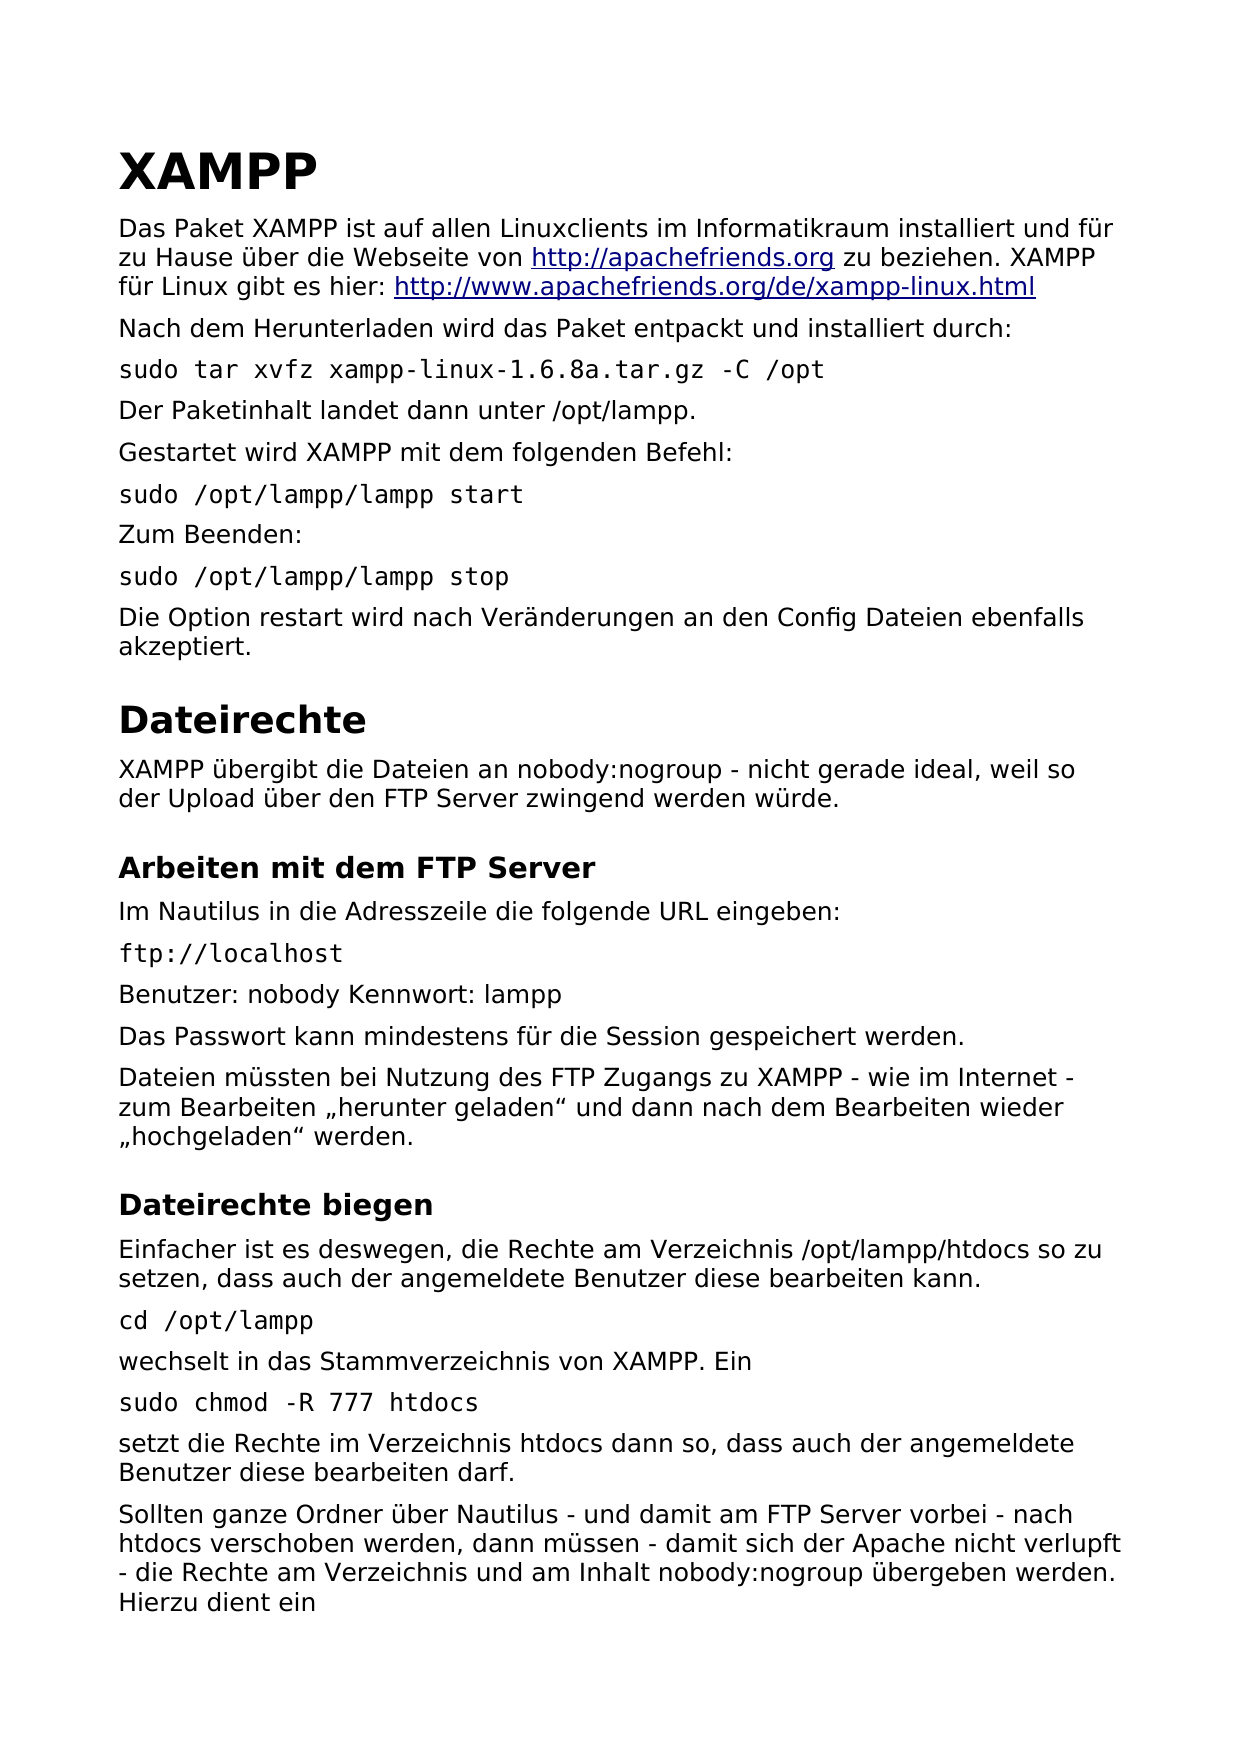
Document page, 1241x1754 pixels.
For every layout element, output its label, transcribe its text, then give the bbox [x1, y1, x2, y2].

text XAMPP übergibt die Dateien an nobody:nogroup - nicht gerade ideal, weil so der Upload über den FTP Server zwingend werden würde. [118, 755, 1122, 814]
text Sollten ganze Ordner über Nautilus - und damit am FTP Server vorbei - nach htdocs verschoben werden, dann müssen - damit sich der Apache nicht verlupft - die Rechte am Verzeichnis und am Inhalt nobody:nogroup übergeben werden. Hierzu dient ein [118, 1500, 1122, 1617]
text sudo tar xvfz xampp-linux-1.6.8a.tar.gz -C /opt [118, 356, 1122, 385]
text Benutzer: nobody Kennwort: lampp [118, 980, 1122, 1009]
text sudo /opt/lampp/lampp start [118, 480, 1122, 509]
subtitle Dateirechte biegen [118, 1188, 1122, 1222]
text Die Option restart wird nach Veränderungen an den Config Dateien ebenfalls akzeptiert. [118, 603, 1122, 662]
text setzt die Rechte im Verzeichnis htdocs dann so, dass auch der angemeldete Benutzer diese bearbeiten darf. [118, 1429, 1122, 1488]
text Dateien müssten bei Nutzung des FTP Zugangs zu XAMPP - wie im Internet - zum Bearbeiten „herunter geladen“ und dann nach dem Bearbeiten wieder „hochgeladen“ werden. [118, 1063, 1122, 1151]
text wechselt in das Stammverzeichnis von XAMPP. Ein [118, 1347, 1122, 1376]
text Das Paket XAMPP ist auf allen Linuxclients im Informatikraum installiert und für zu Hause über die Webseite von http://apachefriends.org zu beziehen. XAMPP für Linux gibt es hier: http://www.apachefriends.org/de/xampp-linux.html [118, 214, 1122, 301]
text sudo chmod -R 777 htdocs [118, 1388, 1122, 1418]
text sudo /opt/lampp/lampp stop [118, 562, 1122, 592]
text Der Paketinhalt landet dann unter /opt/lampp. [118, 396, 1122, 426]
subtitle Dateirechte [118, 699, 1122, 743]
text Im Nautilus in die Adresszeile die folgende URL eingeben: [118, 898, 1122, 927]
text cd /opt/lampp [118, 1306, 1122, 1335]
text Zum Beenden: [118, 521, 1122, 550]
text Gestartet wird XAMPP mit dem folgenden Befehl: [118, 438, 1122, 467]
text Einfacher ist es deswegen, die Rechte am Verzeichnis /opt/lampp/htdocs so zu setzen, dass auch der angemeldete Benutzer diese bearbeiten kann. [118, 1235, 1122, 1293]
text Nach dem Herunterladen wird das Paket entpackt und installiert durch: [118, 314, 1122, 343]
subtitle Arbeiten mit dem FTP Server [118, 851, 1122, 885]
subtitle XAMPP [118, 143, 1122, 201]
text Das Passwort kann mindestens für die Session gespeichert werden. [118, 1022, 1122, 1051]
text ftp://localhost [118, 939, 1122, 968]
